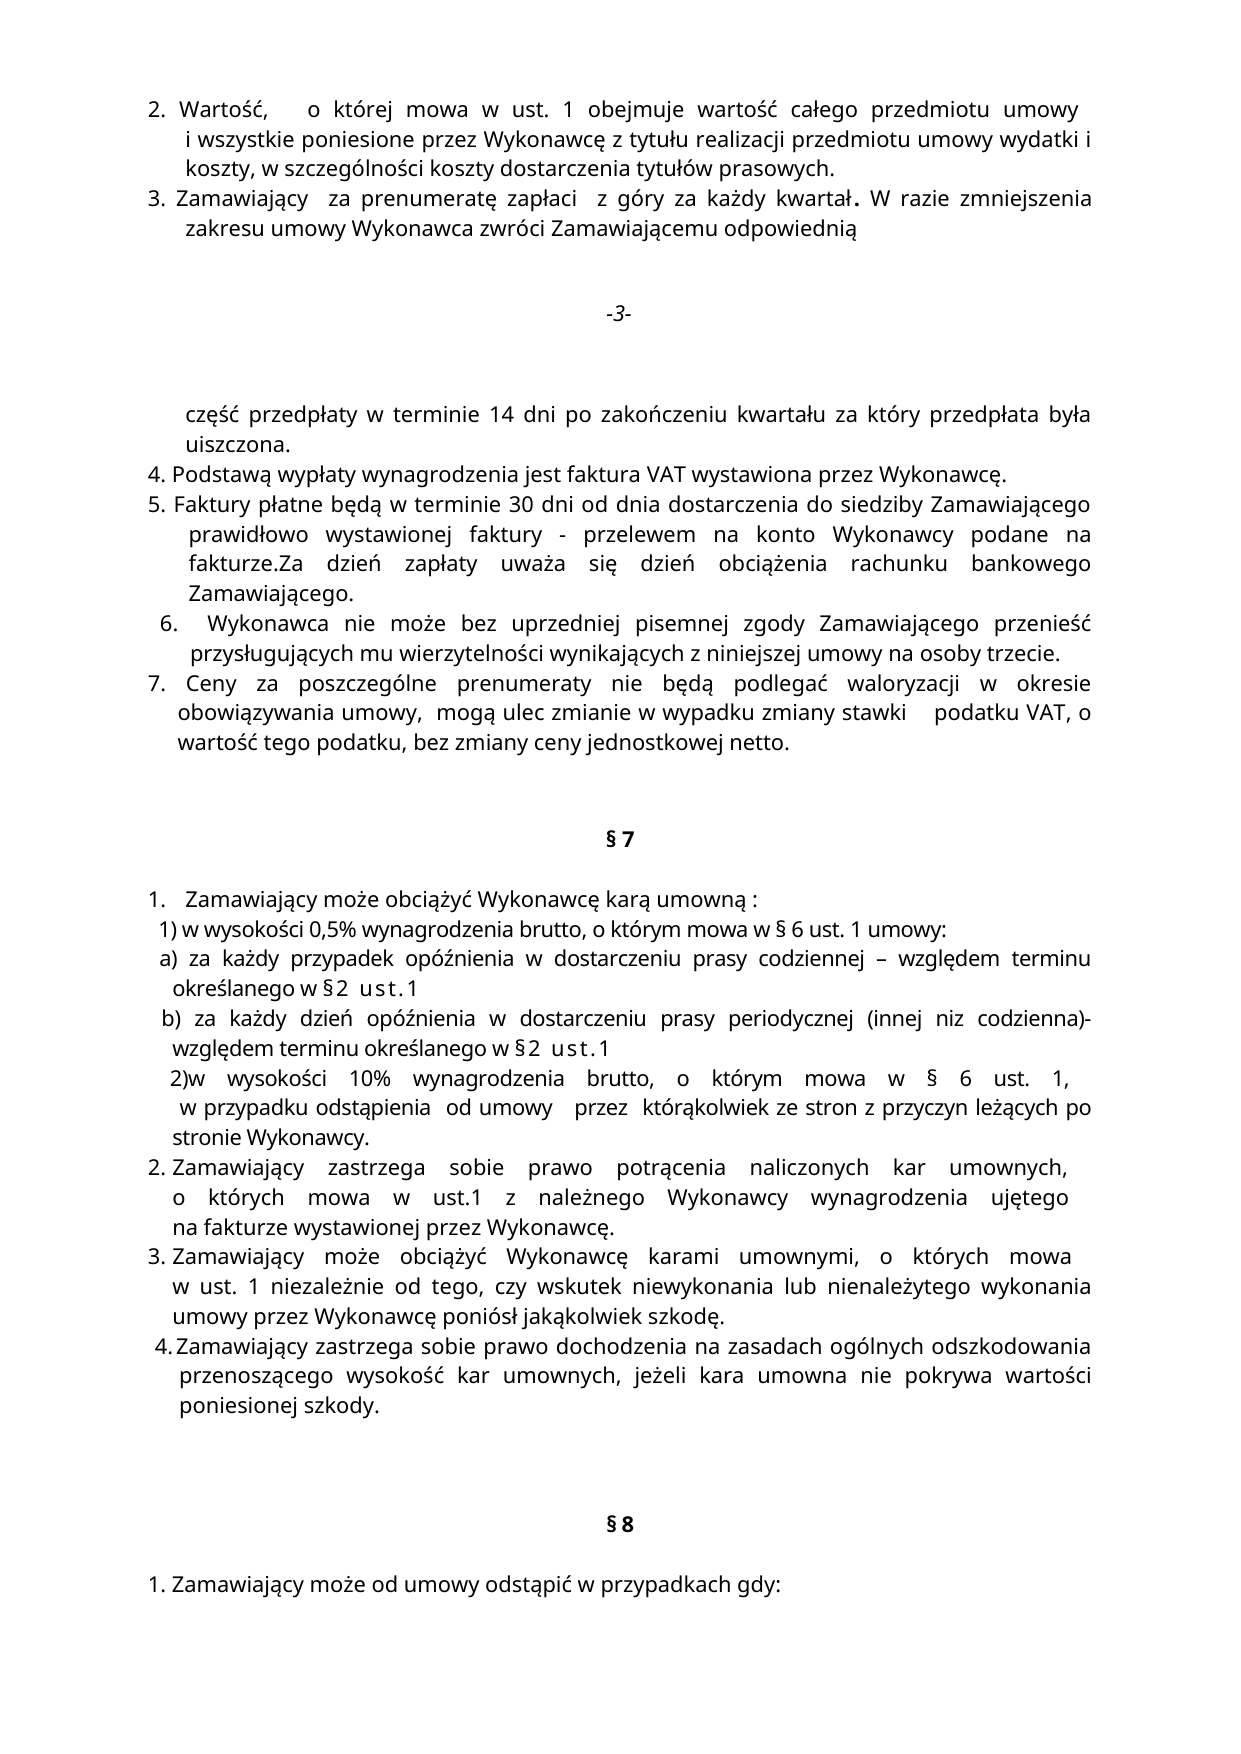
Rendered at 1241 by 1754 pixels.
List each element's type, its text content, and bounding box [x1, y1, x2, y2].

list Zamawiający może obciążyć Wykonawcę karami umownymi, o których mowa w ust. 1 niezależnie od tego, czy wskutek niewykonania lub nienależytego wykonania umowy przez Wykonawcę poniósł jakąkolwiek szkodę. [148, 1241, 1092, 1331]
title 4. Podstawą wypłaty wynagrodzenia jest faktura VAT wystawiona przez Wykonawcę. [148, 459, 1092, 489]
title 3. Zamawiający za prenumeratę zapłaci z góry za każdy kwartał. W razie zmniejszenia zakresu umowy Wykonawca zwróci Zamawiającemu odpowiednią [148, 183, 1092, 243]
title 1. Zamawiający może od umowy odstąpić w przypadkach gdy: [148, 1569, 1092, 1599]
text § 7 [148, 824, 1092, 854]
text b) za każdy dzień opóźnienia w dostarczeniu prasy periodycznej (innej niz codzienna)- względem terminu określanego w §2 ust.1 [148, 1003, 1092, 1062]
title 7. Ceny za poszczególne prenumeraty nie będą podlegać waloryzacji w okresie obowiązywania umowy, mogą ulec zmianie w wypadku zmiany stawki podatku VAT, o wartość tego podatku, bez zmiany ceny jednostkowej netto. [148, 667, 1092, 757]
text 1) w wysokości 0,5% wynagrodzenia brutto, o którym mowa w § 6 ust. 1 umowy: [148, 913, 1092, 943]
subtitle -3- [148, 297, 1092, 327]
text a) za każdy przypadek opóźnienia w dostarczeniu prasy codziennej – względem terminu określanego w §2 ust.1 [148, 943, 1092, 1003]
title część przedpłaty w terminie 14 dni po zakończeniu kwartału za który przedpłata była uiszczona. [148, 399, 1092, 459]
title 5. Faktury płatne będą w terminie 30 dni od dnia dostarczenia do siedziby Zamawiającego prawidłowo wystawionej faktury - przelewem na konto Wykonawcy podane na fakturze.Za dzień zapłaty uważa się dzień obciążenia rachunku bankowego Zamawiającego. [148, 489, 1092, 608]
title 2. Wartość, o której mowa w ust. 1 obejmuje wartość całego przedmiotu umowy i wszystkie poniesione przez Wykonawcę z tytułu realizacji przedmiotu umowy wydatki i koszty, w szczególności koszty dostarczenia tytułów prasowych. [148, 94, 1092, 183]
text 2)w wysokości 10% wynagrodzenia brutto, o którym mowa w § 6 ust. 1, w przypadku odstąpienia od umowy przez którąkolwiek ze stron z przyczyn leżących po stronie Wykonawcy. [148, 1062, 1092, 1152]
title Zamawiający może obciążyć Wykonawcę karą umowną : [148, 884, 1092, 913]
text 6. Wykonawca nie może bez uprzedniej pisemnej zgody Zamawiającego przenieść przysługujących mu wierzytelności wynikających z niniejszej umowy na osoby trzecie. [131, 608, 1092, 667]
text § 8 [148, 1509, 1092, 1569]
list Zamawiający zastrzega sobie prawo dochodzenia na zasadach ogólnych odszkodowania przenoszącego wysokość kar umownych, jeżeli kara umowna nie pokrywa wartości poniesionej szkody. [154, 1331, 1092, 1420]
list Zamawiający zastrzega sobie prawo potrącenia naliczonych kar umownych, o których mowa w ust.1 z należnego Wykonawcy wynagrodzenia ujętego na fakturze wystawionej przez Wykonawcę. [148, 1152, 1092, 1241]
